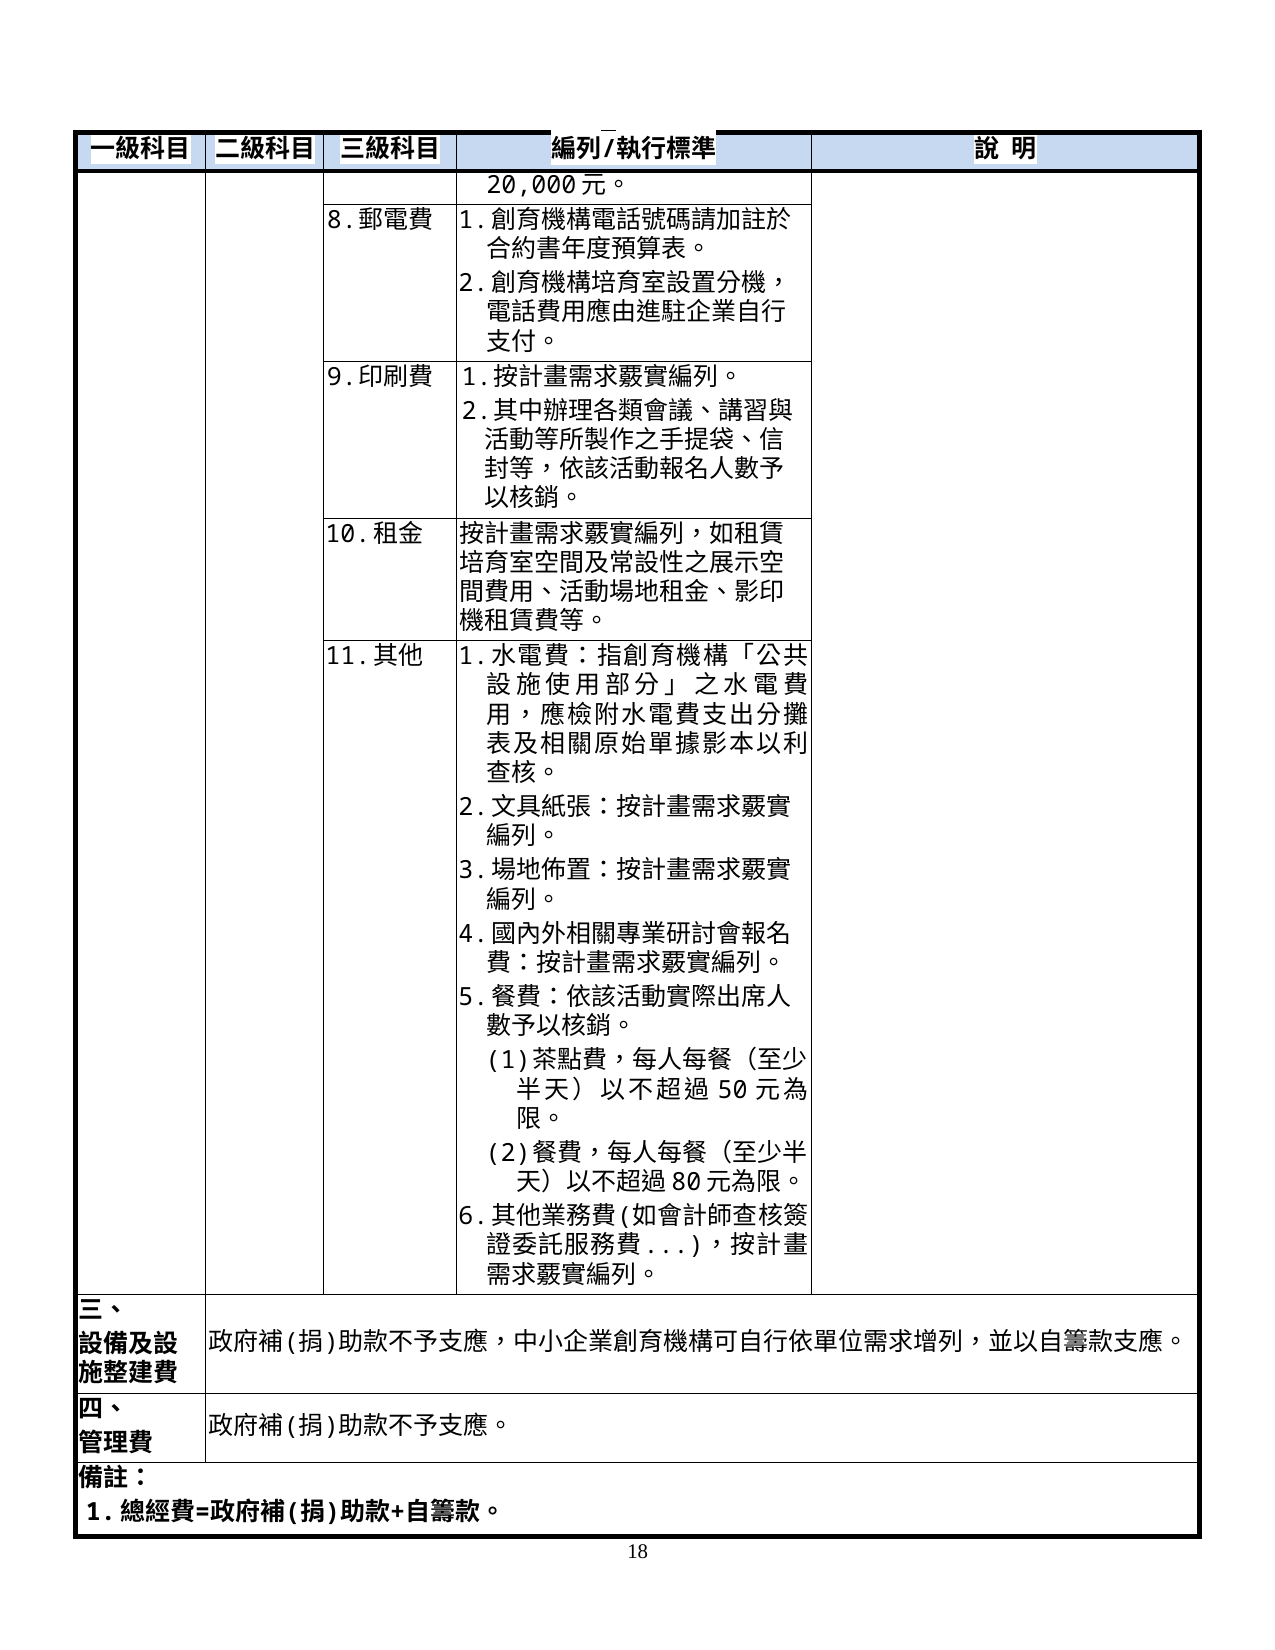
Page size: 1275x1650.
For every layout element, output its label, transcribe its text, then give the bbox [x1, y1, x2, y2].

table_cell [78, 173, 205, 1294]
table_header 二級科目 [206, 135, 323, 169]
table_cell 印刷費 [324, 362, 456, 518]
table_cell 備註： 總經費=政府補(捐)助款+自籌款。 政府補(捐)助款占計畫總經費及實際支出比率，以不超過50%為原則。 本編列標準一級科目間經費不得相互流用，且各項經費支用需與創業育成營運及輔導業務有關。 [78, 1463, 1197, 1534]
table_cell 設備及設施整建費 [78, 1295, 205, 1392]
table_cell 水電費：指創育機構「公共設施使用部分」之水電費用，應檢附水電費支出分攤表及相關原始單據影本以利查核。 文具紙張：按計畫需求覈實編列。 場地佈置：按計畫需求覈實編列。 國內外相關專業研討會報名費：按計畫需求覈實編列。 餐費：依該活動實際出席人數予以核銷。 茶點費，每人每餐（至少半天）以不超過50元為限。 餐費，每人每餐（至少半天）以不超過80元為限。 其他業務費(如會計師查核簽證委託服務費...)，按計畫需求覈實編列。 [457, 641, 811, 1294]
table_cell 按計畫需求覈實編列，如租賃培育室空間及常設性之展示空間費用、活動場地租金、影印機租賃費等。 [457, 519, 811, 640]
table_header 一級科目 [78, 135, 205, 169]
table_cell 創育機構電話號碼請加註於合約書年度預算表。 創育機構培育室設置分機，電話費用應由進駐企業自行支付。 [457, 205, 811, 361]
table_cell 管理費 [78, 1394, 205, 1462]
table_cell 政府補(捐)助款不予支應，中小企業創育機構可自行依單位需求增列，並以自籌款支應。 [206, 1295, 1197, 1392]
table_header 編列/執行標準 [457, 135, 811, 169]
table_cell 按計畫需求覈實編列。 其中辦理各類會議、講習與活動等所製作之手提袋、信封等，依該活動報名人數予以核銷。 [457, 362, 811, 518]
table_header 說 明 [812, 135, 1197, 169]
table_cell [812, 173, 1197, 1294]
table_header 三級科目 [324, 135, 456, 169]
table_cell [324, 173, 456, 204]
table_cell 郵電費 [324, 205, 456, 361]
table_cell 租金 [324, 519, 456, 640]
table_cell 政府補(捐)助款不予支應。 [206, 1394, 1197, 1462]
table_cell 其他 [324, 641, 456, 1294]
table_cell [206, 173, 323, 1294]
table_cell 20,000元。 [457, 173, 811, 204]
